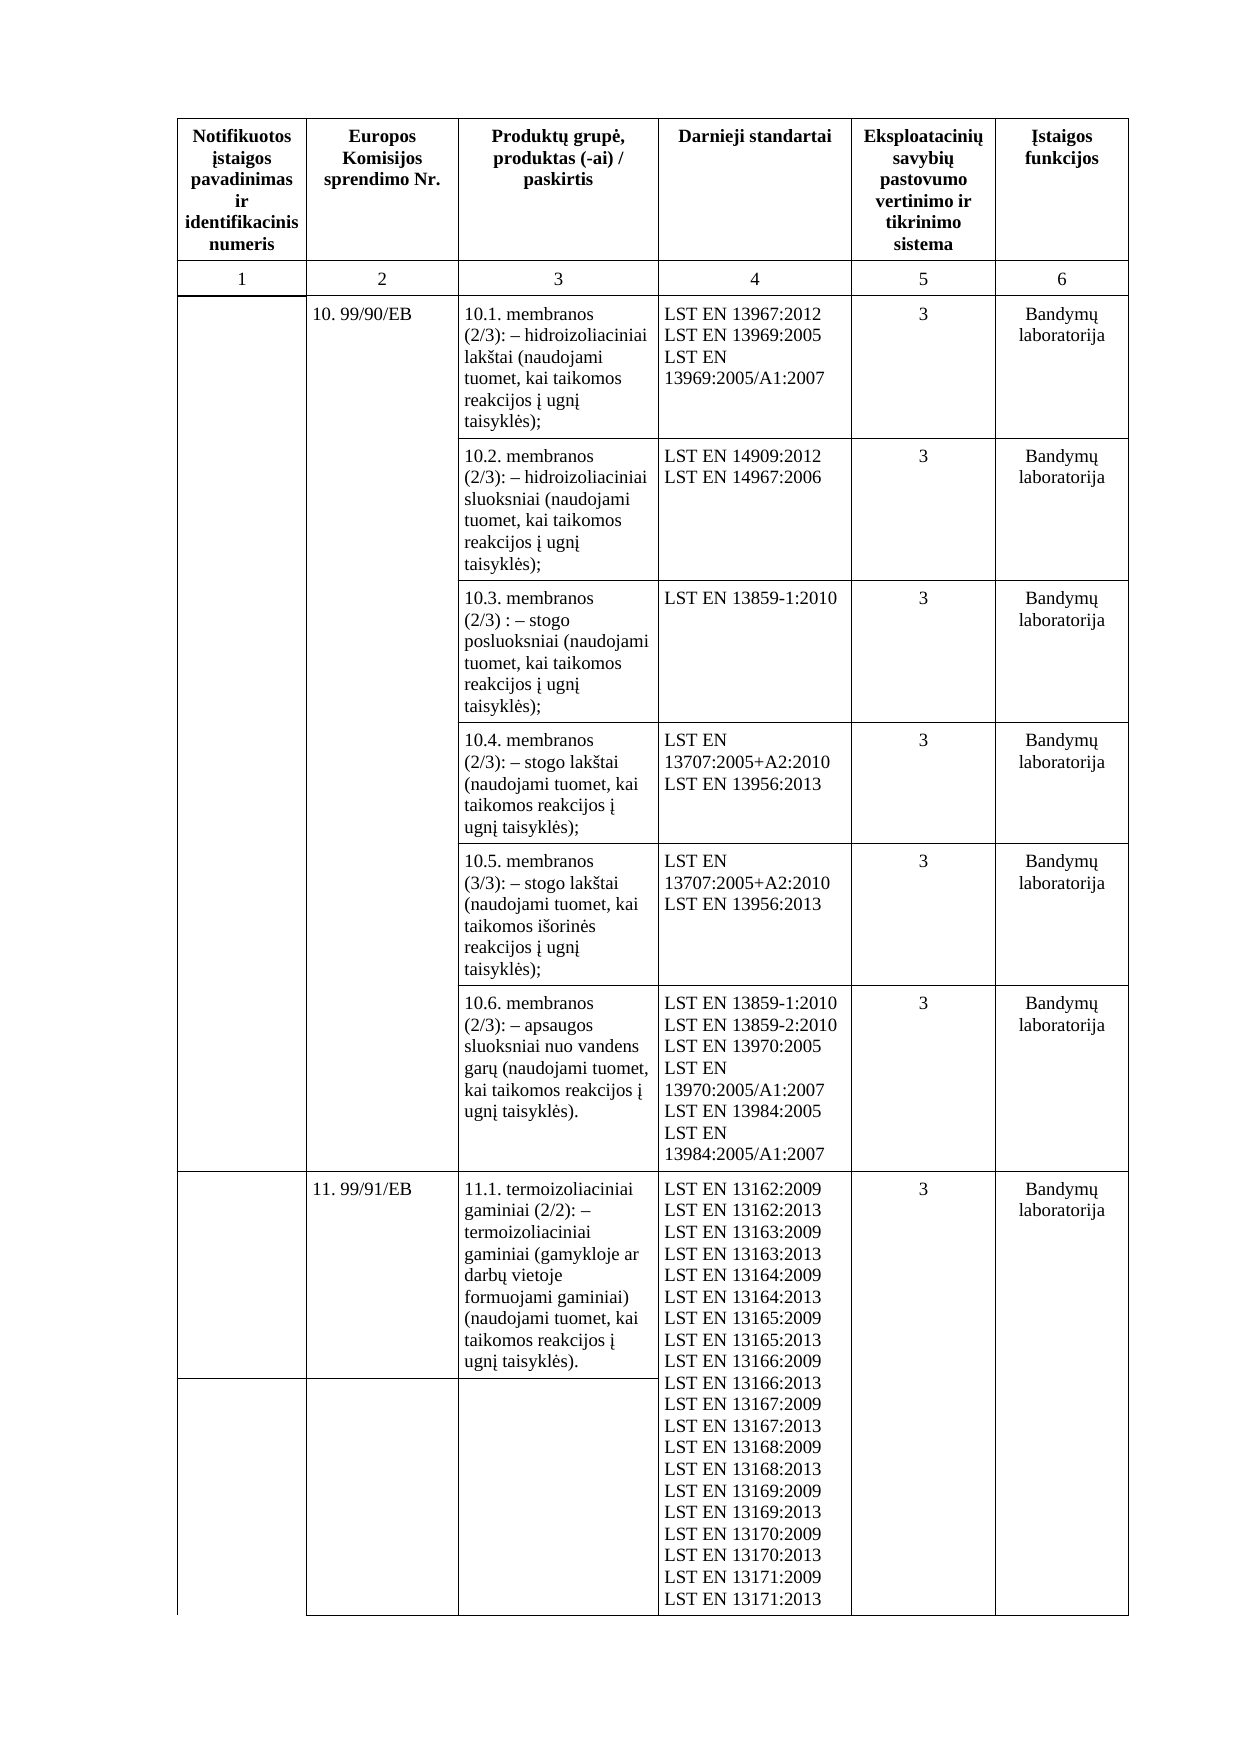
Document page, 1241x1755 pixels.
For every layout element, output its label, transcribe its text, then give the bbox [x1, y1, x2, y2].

table_cell 3 [852, 723, 995, 843]
table_cell Bandymų laboratorija [996, 723, 1128, 843]
table_cell Bandymų laboratorija [996, 1172, 1128, 1615]
table_cell LST EN 14909:2012 LST EN 14967:2006 [659, 439, 851, 580]
table_cell [178, 843, 306, 985]
table_cell Bandymų laboratorija [996, 986, 1128, 1171]
table_cell LST EN 13162:2009 LST EN 13162:2013 LST EN 13163:2009 LST EN 13163:2013 LST EN 13164:2009 LST EN 13164:2013 LST EN 13165:2009 LST EN 13165:2013 LST EN 13166:2009 LST EN 13166:2013 LST EN 13167:2009 LST EN 13167:2013 LST EN 13168:2009 LST EN 13168:2013 LST EN 13169:2009 LST EN 13169:2013 LST EN 13170:2009 LST EN 13170:2013 LST EN 13171:2009 LST EN 13171:2013 [659, 1172, 851, 1615]
table_cell 3 [459, 261, 658, 295]
table_header Europos Komisijos sprendimo Nr. [307, 119, 458, 260]
table_cell [459, 1379, 658, 1615]
table_cell 5 [852, 261, 995, 295]
table_cell 3 [852, 296, 995, 438]
table_cell [178, 438, 306, 580]
table_header Eksploatacinių savybių pastovumo vertinimo ir tikrinimo sistema [852, 119, 995, 260]
table_cell LST EN 13967:2012 LST EN 13969:2005 LST EN 13969:2005/A1:2007 [659, 296, 851, 438]
table_cell [307, 438, 458, 580]
table_cell 11.1. termoizoliaciniai gaminiai (2/2): – termoizoliaciniai gaminiai (gamykloje ar darbų vietoje formuojami gaminiai) (naudojami tuomet, kai taikomos reakcijos į ugnį taisyklės). [459, 1172, 658, 1378]
table_cell [307, 985, 458, 1171]
table_cell 6 [996, 261, 1128, 295]
table_cell LST EN 13707:2005+A2:2010 LST EN 13956:2013 [659, 723, 851, 843]
table_cell [178, 580, 306, 722]
table_cell 3 [852, 844, 995, 985]
table_cell [178, 722, 306, 843]
table_cell 10.2. membranos (2/3): – hidroizoliaciniai sluoksniai (naudojami tuomet, kai taikomos reakcijos į ugnį taisyklės); [459, 439, 658, 580]
table_cell 10. 99/90/EB [307, 296, 458, 438]
table_cell Bandymų laboratorija [996, 296, 1128, 438]
table_cell 3 [852, 439, 995, 580]
table_cell 3 [852, 986, 995, 1171]
table_cell [178, 1379, 306, 1615]
table_cell [178, 297, 306, 438]
table_cell 2 [307, 261, 458, 295]
table_cell [307, 722, 458, 843]
table_cell 4 [659, 261, 851, 295]
table_header Įstaigos funkcijos [996, 119, 1128, 260]
table_cell [178, 985, 306, 1171]
table_cell 3 [852, 581, 995, 722]
table_cell 1 [178, 261, 306, 295]
table_cell 10.3. membranos (2/3) : – stogo posluoksniai (naudojami tuomet, kai taikomos reakcijos į ugnį taisyklės); [459, 581, 658, 722]
table_cell Bandymų laboratorija [996, 439, 1128, 580]
table_cell Bandymų laboratorija [996, 581, 1128, 722]
table_cell [307, 843, 458, 985]
table_cell [178, 1172, 306, 1378]
table_cell 10.4. membranos (2/3): – stogo lakštai (naudojami tuomet, kai taikomos reakcijos į ugnį taisyklės); [459, 723, 658, 843]
table_header Notifikuotos įstaigos pavadinimas ir identifikacinis numeris [178, 119, 306, 260]
table_cell Bandymų laboratorija [996, 844, 1128, 985]
table_cell 10.5. membranos (3/3): – stogo lakštai (naudojami tuomet, kai taikomos išorinės reakcijos į ugnį taisyklės); [459, 844, 658, 985]
table_cell [307, 580, 458, 722]
table_cell 10.1. membranos (2/3): – hidroizoliaciniai lakštai (naudojami tuomet, kai taikomos reakcijos į ugnį taisyklės); [459, 296, 658, 438]
table_cell 10.6. membranos (2/3): – apsaugos sluoksniai nuo vandens garų (naudojami tuomet, kai taikomos reakcijos į ugnį taisyklės). [459, 986, 658, 1171]
table_cell [307, 1379, 458, 1615]
table_cell LST EN 13859-1:2010 [659, 581, 851, 722]
table_cell LST EN 13859-1:2010 LST EN 13859-2:2010 LST EN 13970:2005 LST EN 13970:2005/A1:2007 LST EN 13984:2005 LST EN 13984:2005/A1:2007 [659, 986, 851, 1171]
table_cell 3 [852, 1172, 995, 1615]
table_header Darnieji standartai [659, 119, 851, 260]
table_cell 11. 99/91/EB [307, 1172, 458, 1378]
table_cell LST EN 13707:2005+A2:2010 LST EN 13956:2013 [659, 844, 851, 985]
table_header Produktų grupė, produktas (-ai) / paskirtis [459, 119, 658, 260]
